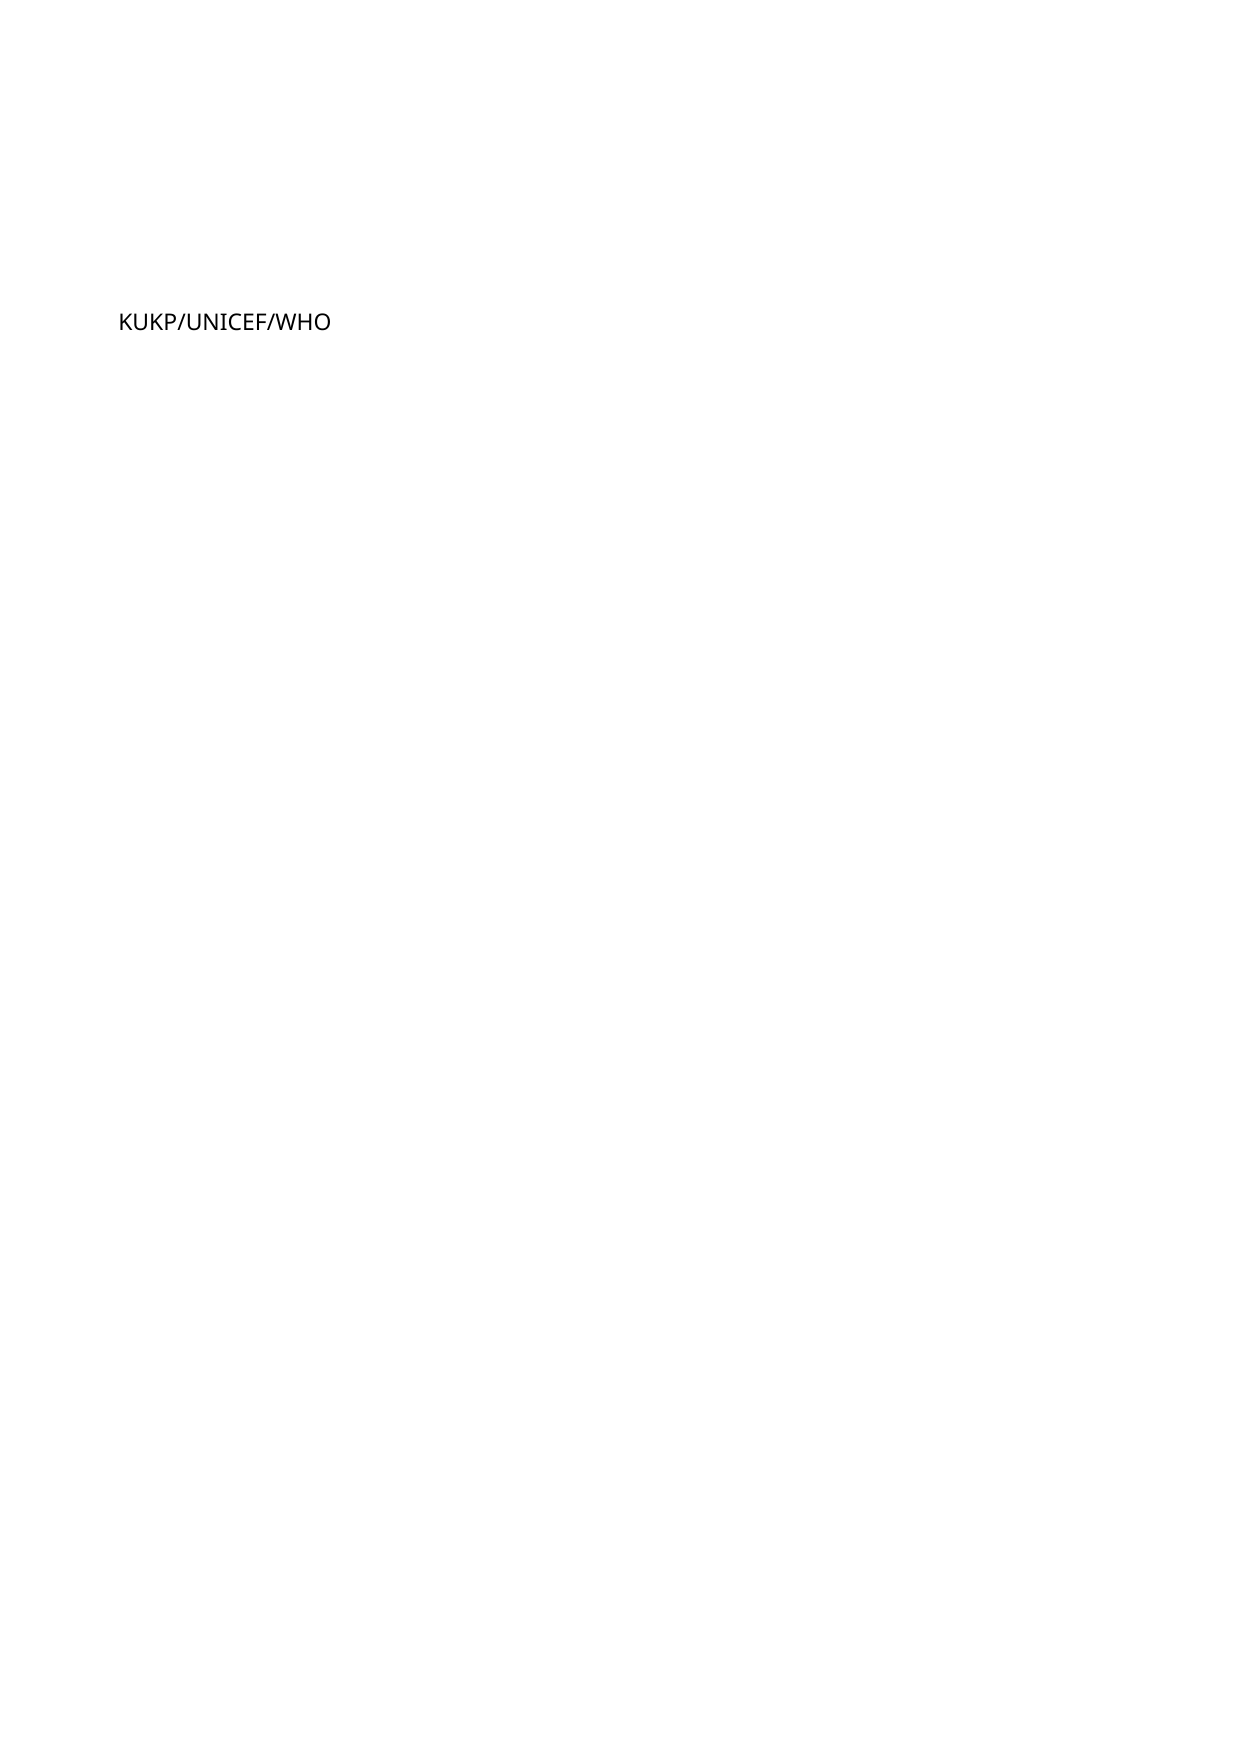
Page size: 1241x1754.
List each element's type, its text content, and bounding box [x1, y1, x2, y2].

text KUKP/UNICEF/WHO [118, 306, 1122, 337]
